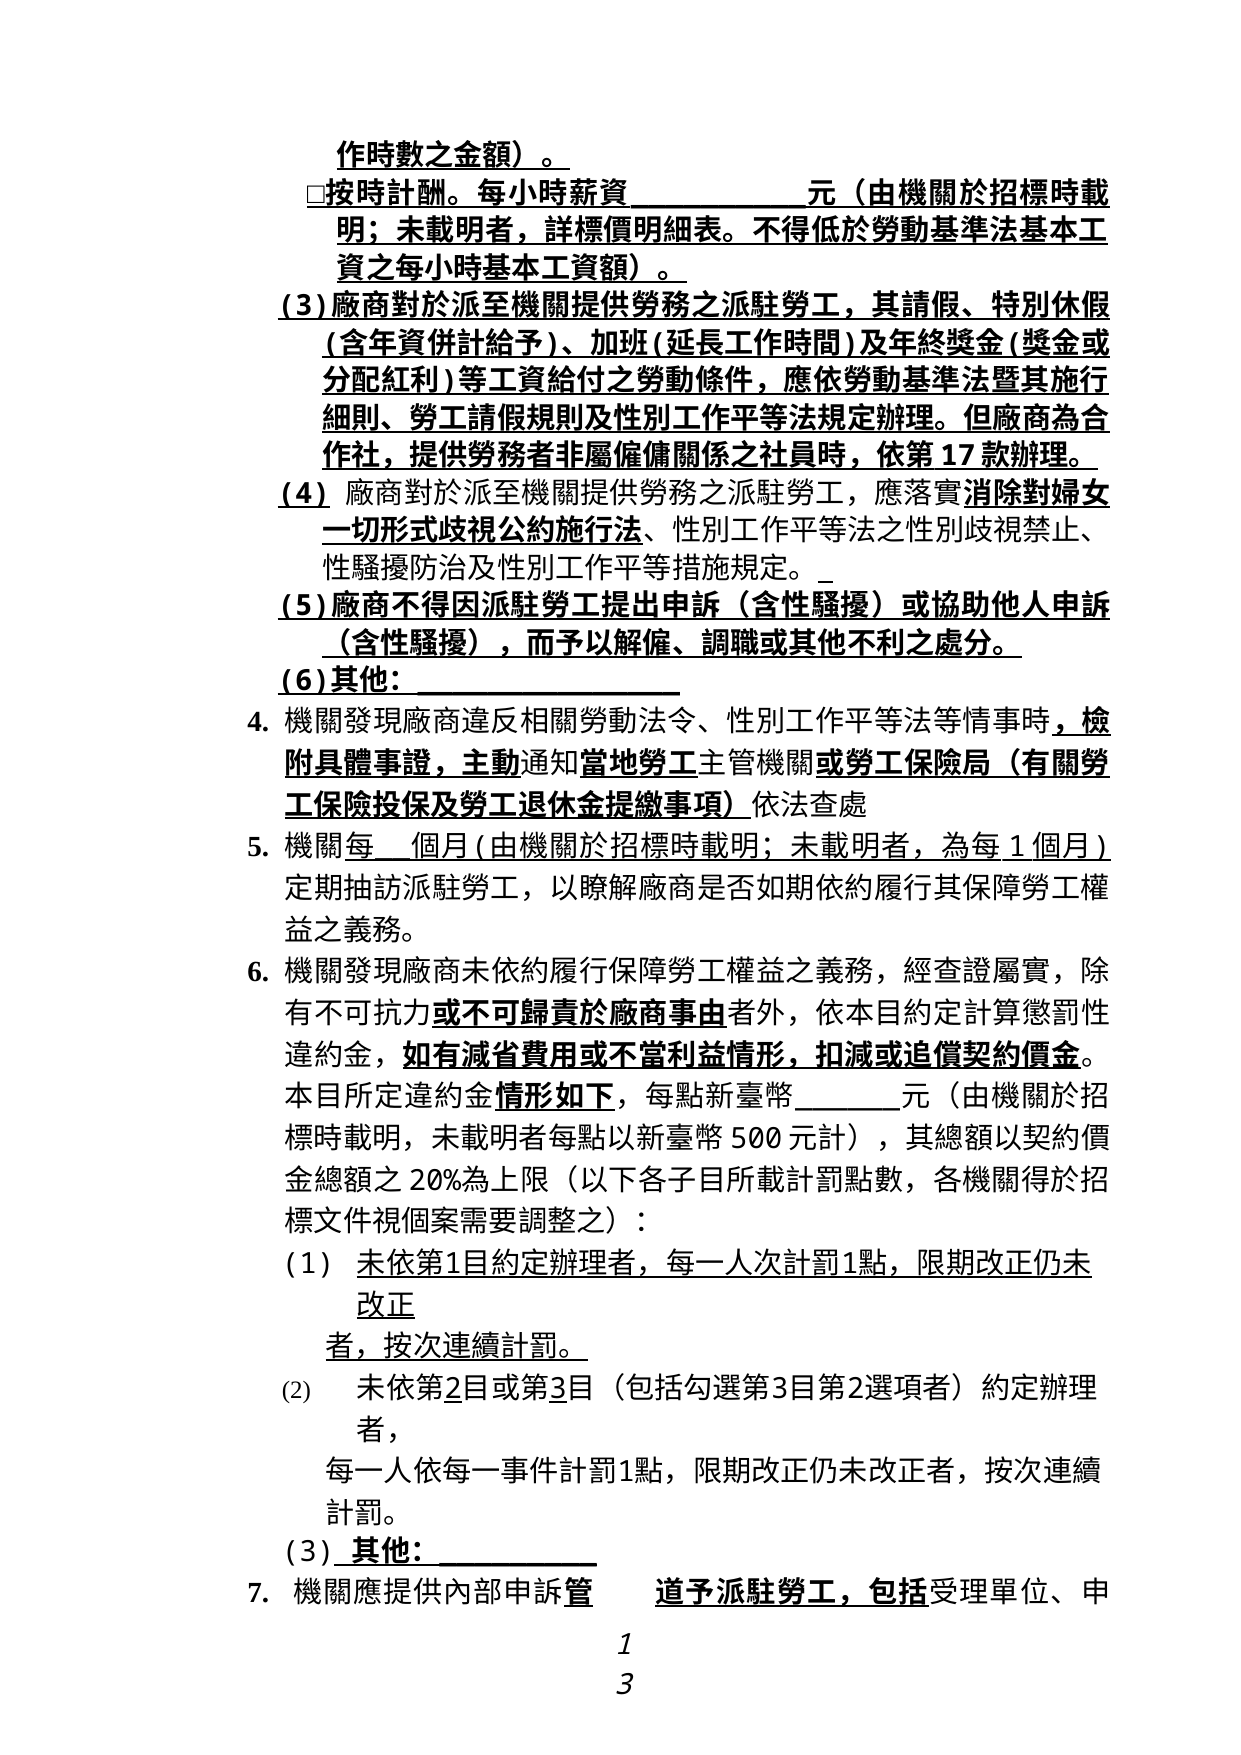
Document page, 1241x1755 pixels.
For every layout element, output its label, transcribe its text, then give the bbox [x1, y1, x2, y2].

text 計罰。 [282, 1490, 1110, 1532]
list 未依第1目約定辦理者，每一人次計罰1點，限期改正仍未改正 [282, 1240, 1110, 1323]
text （含性騷擾），而予以解僱、調職或其他不利之處分。 [277, 619, 1110, 661]
text (6)其他：_______________ [277, 661, 1110, 698]
text 作時數之金額）。 [307, 136, 1110, 173]
text (5)廠商不得因派駐勞工提出申訴（含性騷擾）或協助他人申訴 [277, 586, 1110, 618]
text (含年資併計給予)、加班(延長工作時間)及年終獎金(獎金或分配紅利)等工資給付之勞動條件，應依勞動基準法暨其施行細則、勞工請假規則及性別工作平等法規定辦理。但廠商為合作社，提供勞務者非屬僱傭關係之社員時，依第17款辦理。 [277, 319, 1110, 473]
text (3) 其他：_________ [282, 1532, 1110, 1569]
text (4) 廠商對於派至機關提供勞務之派駐勞工，應落實消除對婦女一切形式歧視公約施行法、性別工作平等法之性別歧視禁止、性騷擾防治及性別工作平等措施規定。 [277, 473, 1110, 586]
list 機關發現廠商未依約履行保障勞工權益之義務，經查證屬實，除有不可抗力或不可歸責於廠商事由者外，依本目約定計算懲罰性違約金，如有減省費用或不當利益情形，扣減或追償契約價金。本目所定違約金情形如下，每點新臺幣______元（由機關於招標時載明，未載明者每點以新臺幣500元計），其總額以契約價金總額之20%為上限（以下各子目所載計罰點數，各機關得於招標文件視個案需要調整之）： [247, 948, 1110, 1240]
text 明；未載明者，詳標價明細表。不得低於勞動基準法基本工資之每小時基本工資額）。 [307, 208, 1110, 286]
list 機關應提供內部申訴管道予派駐勞工，包括受理單位、申訴方式及流程等，並公告於機關網站及工作場所顯著之處，並適時向派駐勞工宣導。機關於受理後，應妥為處理，並回復當事人。 [247, 1569, 1110, 1611]
list 機關每__個月(由機關於招標時載明；未載明者，為每1個月)定期抽訪派駐勞工，以瞭解廠商是否如期依約履行其保障勞工權益之義務。 [247, 823, 1110, 948]
text 者，按次連續計罰。 [282, 1323, 1110, 1365]
text □按時計酬。每小時薪資__________元（由機關於招標時載 [307, 173, 1110, 206]
text (3)廠商對於派至機關提供勞務之派駐勞工，其請假、特別休假 [277, 286, 1110, 318]
text 每一人依每一事件計罰1點，限期改正仍未改正者，按次連續 [282, 1448, 1110, 1490]
list 機關發現廠商違反相關勞動法令、性別工作平等法等情事時，檢附具體事證，主動通知當地勞工主管機關或勞工保險局（有關勞工保險投保及勞工退休金提繳事項）依法查處 [247, 698, 1110, 823]
list 未依第2目或第3目（包括勾選第3目第2選項者）約定辦理者， [282, 1365, 1110, 1448]
